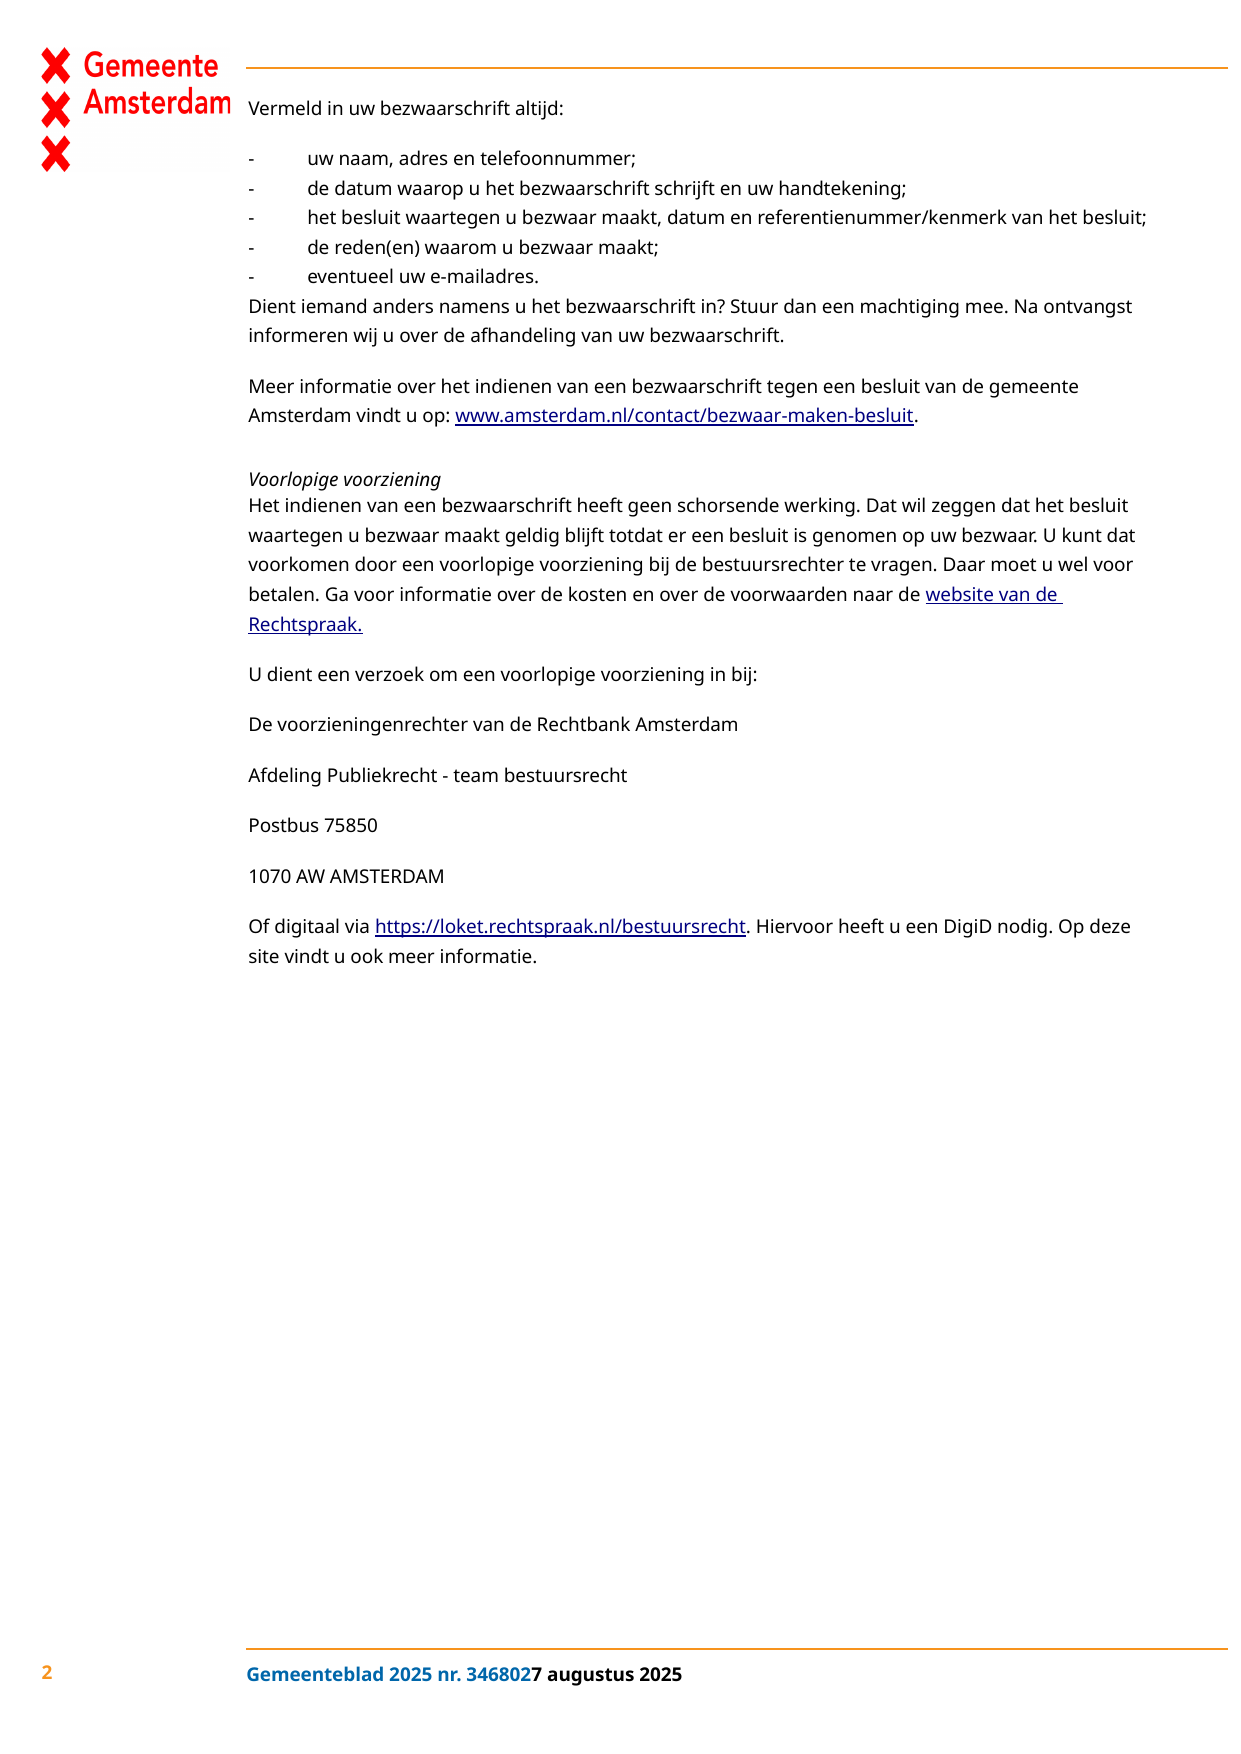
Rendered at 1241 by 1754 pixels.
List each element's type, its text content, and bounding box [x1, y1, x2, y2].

list de datum waarop u het bezwaarschrift schrijft en uw handtekening; [248, 175, 1152, 201]
text U dient een verzoek om een voorlopige voorziening in bij: [248, 661, 1152, 687]
text Het indienen van een bezwaarschrift heeft geen schorsende werking. Dat wil zeggen dat het besluit waartegen u bezwaar maakt geldig blijft totdat er een besluit is genomen op uw bezwaar. U kunt dat voorkomen door een voorlopige voorziening bij de bestuursrechter te vragen. Daar moet u wel voor betalen. Ga voor informatie over de kosten en over de voorwaarden naar de website van de Rechtspraak. [248, 492, 1152, 636]
text Meer informatie over het indienen van een bezwaarschrift tegen een besluit van de gemeente Amsterdam vindt u op: www.amsterdam.nl/contact/bezwaar-maken-besluit. [248, 373, 1152, 428]
text Afdeling Publiekrecht - team bestuursrecht [248, 762, 1152, 788]
text 1070 AW AMSTERDAM [248, 863, 1152, 888]
text Voorlopige voorziening [248, 467, 1152, 492]
text De voorzieningenrechter van de Rechtbank Amsterdam [248, 712, 1152, 737]
list eventueel uw e-mailadres. [248, 263, 1152, 289]
picture [41, 47, 231, 172]
text Of digitaal via https://loket.rechtspraak.nl/bestuursrecht. Hiervoor heeft u een DigiD nodig. Op deze site vindt u ook meer informatie. [248, 913, 1152, 968]
list de reden(en) waarom u bezwaar maakt; [248, 234, 1152, 260]
text Dient iemand anders namens u het bezwaarschrift in? Stuur dan een machtiging mee. Na ontvangst informeren wij u over de afhandeling van uw bezwaarschrift. [248, 293, 1152, 348]
text Vermeld in uw bezwaarschrift altijd: [248, 95, 1152, 121]
text Postbus 75850 [248, 812, 1152, 838]
list uw naam, adres en telefoonnummer; [248, 145, 1152, 171]
list het besluit waartegen u bezwaar maakt, datum en referentienummer/kenmerk van het besluit; [248, 204, 1152, 230]
